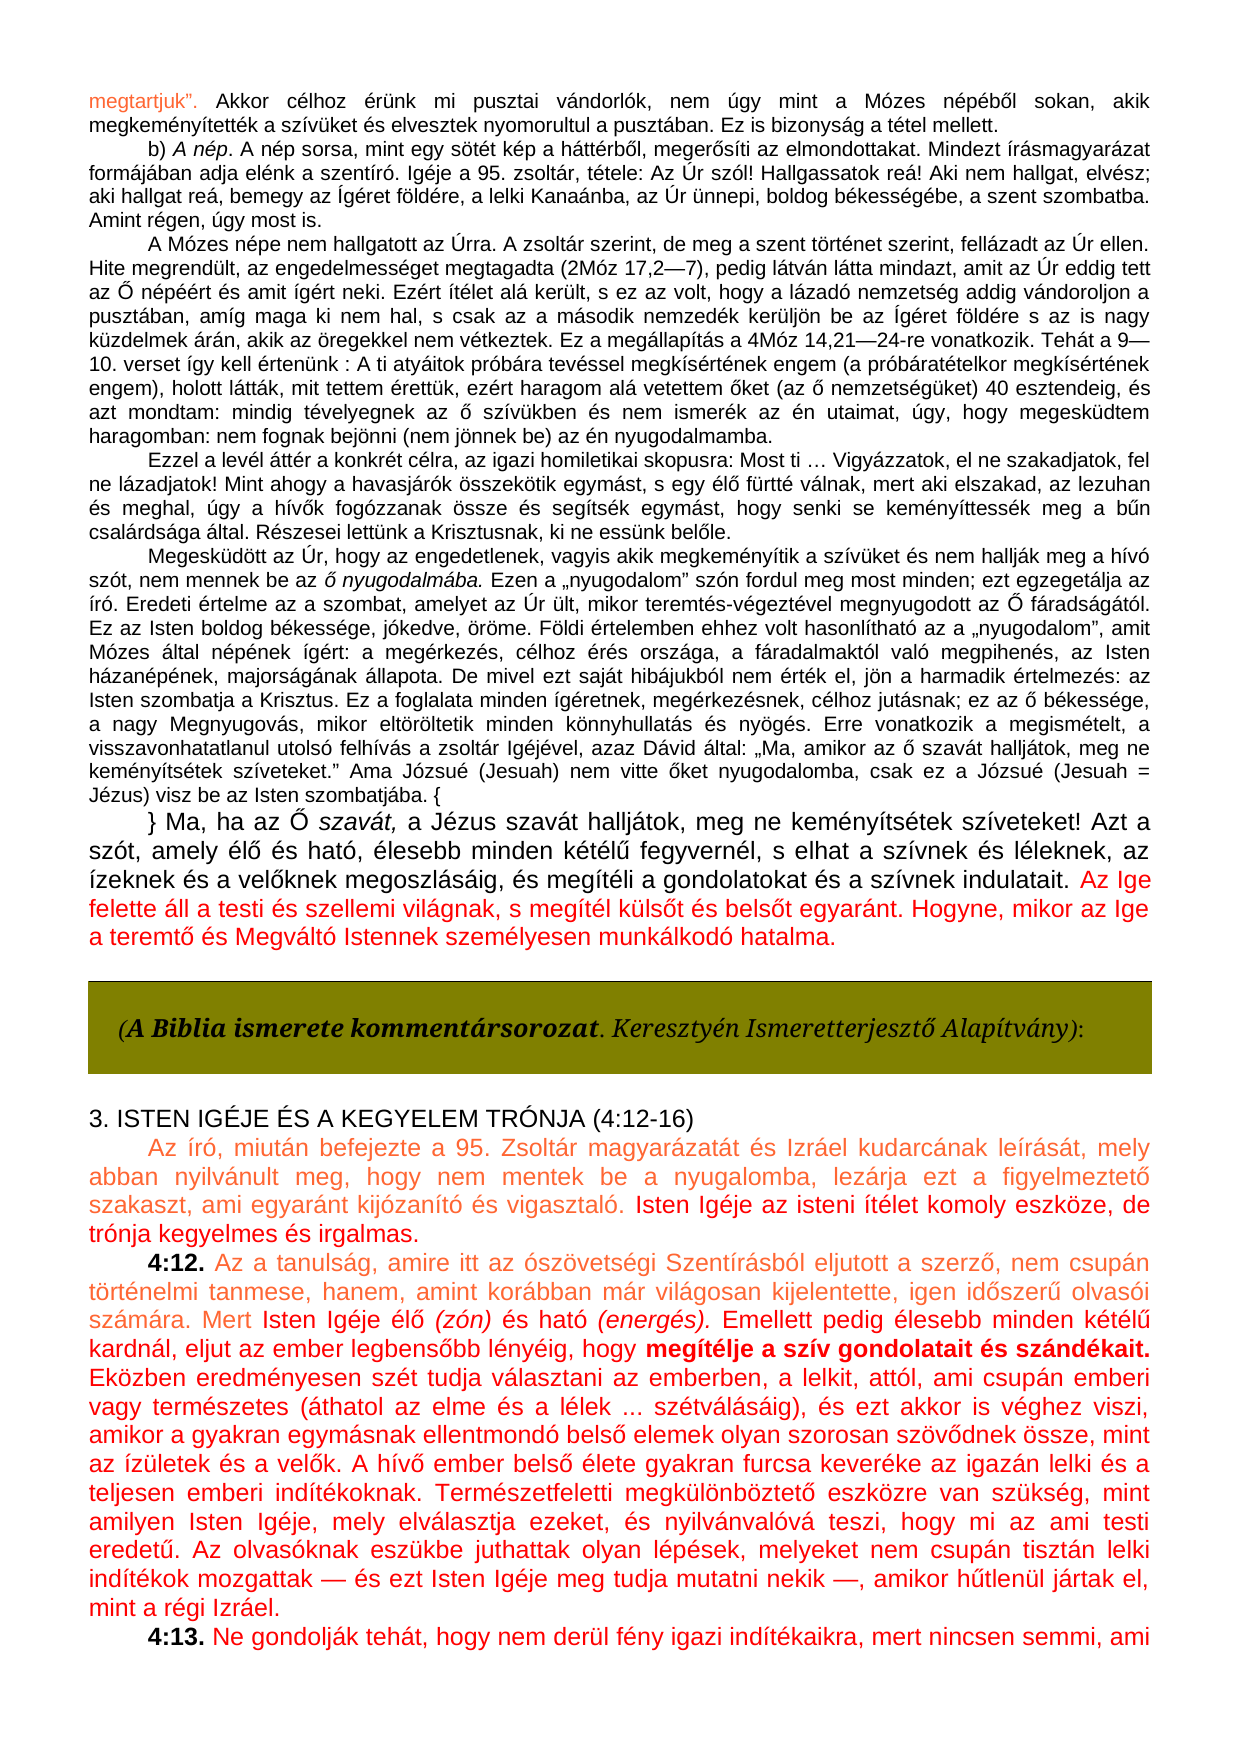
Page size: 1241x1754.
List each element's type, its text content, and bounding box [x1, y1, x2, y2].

text Az író, miután befejezte a 95. Zsoltár magyarázatát és Izráel kudarcának leírását, mely abban nyilvánult meg, hogy nem mentek be a nyugalomba, lezárja ezt a figyelmeztető szakaszt, ami egyaránt kijózanító és vigasztaló. Isten Igéje az isteni ítélet komoly eszköze, de trónja kegyelmes és irgalmas. [88, 1133, 1152, 1248]
text 3. ISTEN IGÉJE ÉS A KEGYELEM TRÓNJA (4:12-16) [88, 1104, 1152, 1133]
text Megesküdött az Úr, hogy az engedetlenek, vagyis akik megkeményítik a szívüket és nem hallják meg a hívó szót, nem mennek be az ő nyugodalmába. Ezen a „nyugodalom” szón fordul meg most minden; ezt egzegetálja az író. Eredeti értelme az a szombat, amelyet az Úr ült, mikor teremtés-végeztével megnyugodott az Ő fáradságától. Ez az Isten boldog békessége, jókedve, öröme. Földi értelemben ehhez volt hasonlítható az a „nyugodalom”, amit Mózes által népének ígért: a megérkezés, célhoz érés országa, a fáradalmaktól való megpihenés, az Isten házanépének, majorságának állapota. De mivel ezt saját hibájukból nem érték el, jön a harmadik értelmezés: az Isten szombatja a Krisztus. Ez a foglalata minden ígéretnek, megérkezésnek, célhoz jutásnak; ez az ő békessége, a nagy Megnyugovás, mikor eltöröltetik minden könnyhullatás és nyögés. Erre vonatkozik a megismételt, a visszavonhatatlanul utolsó felhívás a zsoltár Igéjével, azaz Dávid által: „Ma, amikor az ő szavát halljátok, meg ne keményítsétek szíveteket.” Ama Józsué (Jesuah) nem vitte őket nyugodalomba, csak ez a Józsué (Jesuah = Jézus) visz be az Isten szombatjába. { [88, 544, 1152, 807]
text } Ma, ha az Ő szavát, a Jézus szavát halljátok, meg ne keményítsétek szíveteket! Azt a szót, amely élő és ható, élesebb minden kétélű fegyvernél, s elhat a szívnek és léleknek, az ízeknek és a velőknek megoszlásáig, és megítéli a gondolatokat és a szívnek indulatait. Az Ige felette áll a testi és szellemi világnak, s megítél külsőt és belsőt egyaránt. Hogyne, mikor az Ige a teremtő és Megváltó Istennek személyesen munkálkodó hatalma. [88, 807, 1152, 951]
text (A Biblia ismerete kommentársorozat. Keresztyén Ismeretterjesztő Alapítvány): [88, 982, 1152, 1074]
text 4:12. Az a tanulság, amire itt az ószövetségi Szentírásból eljutott a szerző, nem csupán történelmi tanmese, hanem, amint korábban már világosan kijelentette, igen időszerű olvasói számára. Mert Isten Igéje élő (zón) és ható (energés). Emellett pedig élesebb minden kétélű kardnál, eljut az ember legbensőbb lényéig, hogy megítélje a szív gondolatait és szándékait. Eközben eredményesen szét tudja választani az emberben, a lelkit, attól, ami csupán emberi vagy természetes (áthatol az elme és a lélek ... szétválásáig), és ezt akkor is véghez viszi, amikor a gyakran egymásnak ellentmondó belső elemek olyan szorosan szövődnek össze, mint az ízületek és a velők. A hívő ember belső élete gyakran furcsa keveréke az igazán lelki és a teljesen emberi indítékoknak. Természetfeletti megkülönböztető eszközre van szükség, mint amilyen Isten Igéje, mely elválasztja ezeket, és nyilvánvalóvá teszi, hogy mi az ami testi eredetű. Az olvasóknak eszükbe juthattak olyan lépések, melyeket nem csupán tisztán lelki indítékok mozgattak — és ezt Isten Igéje meg tudja mutatni nekik —, amikor hűtlenül jártak el, mint a régi Izráel. [88, 1248, 1152, 1621]
text A Mózes népe nem hallgatott az Úrra. A zsoltár szerint, de meg a szent történet szerint, fellázadt az Úr ellen. Hite megrendült, az engedelmességet megtagadta (2Móz 17,2—7), pedig látván látta mindazt, amit az Úr eddig tett az Ő népéért és amit ígért neki. Ezért ítélet alá került, s ez az volt, hogy a lázadó nemzetség addig vándoroljon a pusztában, amíg maga ki nem hal, s csak az a második nemzedék kerüljön be az Ígéret földére s az is nagy küzdelmek árán, akik az öregekkel nem vétkeztek. Ez a megállapítás a 4Móz 14,21—24-re vonatkozik. Tehát a 9—10. verset így kell értenünk : A ti atyáitok próbára tevéssel megkísértének engem (a próbáratételkor megkísértének engem), holott látták, mit tettem érettük, ezért haragom alá vetettem őket (az ő nemzetségüket) 40 esztendeig, és azt mondtam: mindig tévelyegnek az ő szívükben és nem ismerék az én utaimat, úgy, hogy megesküdtem haragomban: nem fognak bejönni (nem jönnek be) az én nyugodalmamba. [88, 232, 1152, 448]
text megtartjuk”. Akkor célhoz érünk mi pusztai vándorlók, nem úgy mint a Mózes népéből sokan, akik megkeményítették a szívüket és elvesztek nyomorultul a pusztában. Ez is bizonyság a tétel mellett. [88, 88, 1152, 136]
text b) A nép. A nép sorsa, mint egy sötét kép a háttérből, megerősíti az elmondottakat. Mindezt írásmagyarázat formájában adja elénk a szentíró. Igéje a 95. zsoltár, tétele: Az Úr szól! Hallgassatok reá! Aki nem hallgat, elvész; aki hallgat reá, bemegy az Ígéret földére, a lelki Kanaánba, az Úr ünnepi, boldog békességébe, a szent szombatba. Amint régen, úgy most is. [88, 136, 1152, 232]
text 4:13. Ne gondolják tehát, hogy nem derül fény igazi indítékaikra, mert nincsen semmi, ami [88, 1621, 1152, 1650]
text Ezzel a levél áttér a konkrét célra, az igazi homiletikai skopusra: Most ti … Vigyázzatok, el ne szakadjatok, fel ne lázadjatok! Mint ahogy a havasjárók összekötik egymást, s egy élő fürtté válnak, mert aki elszakad, az lezuhan és meghal, úgy a hívők fogózzanak össze és segítsék egymást, hogy senki se keményíttessék meg a bűn csalárdsága által. Részesei lettünk a Krisztusnak, ki ne essünk belőle. [88, 448, 1152, 544]
